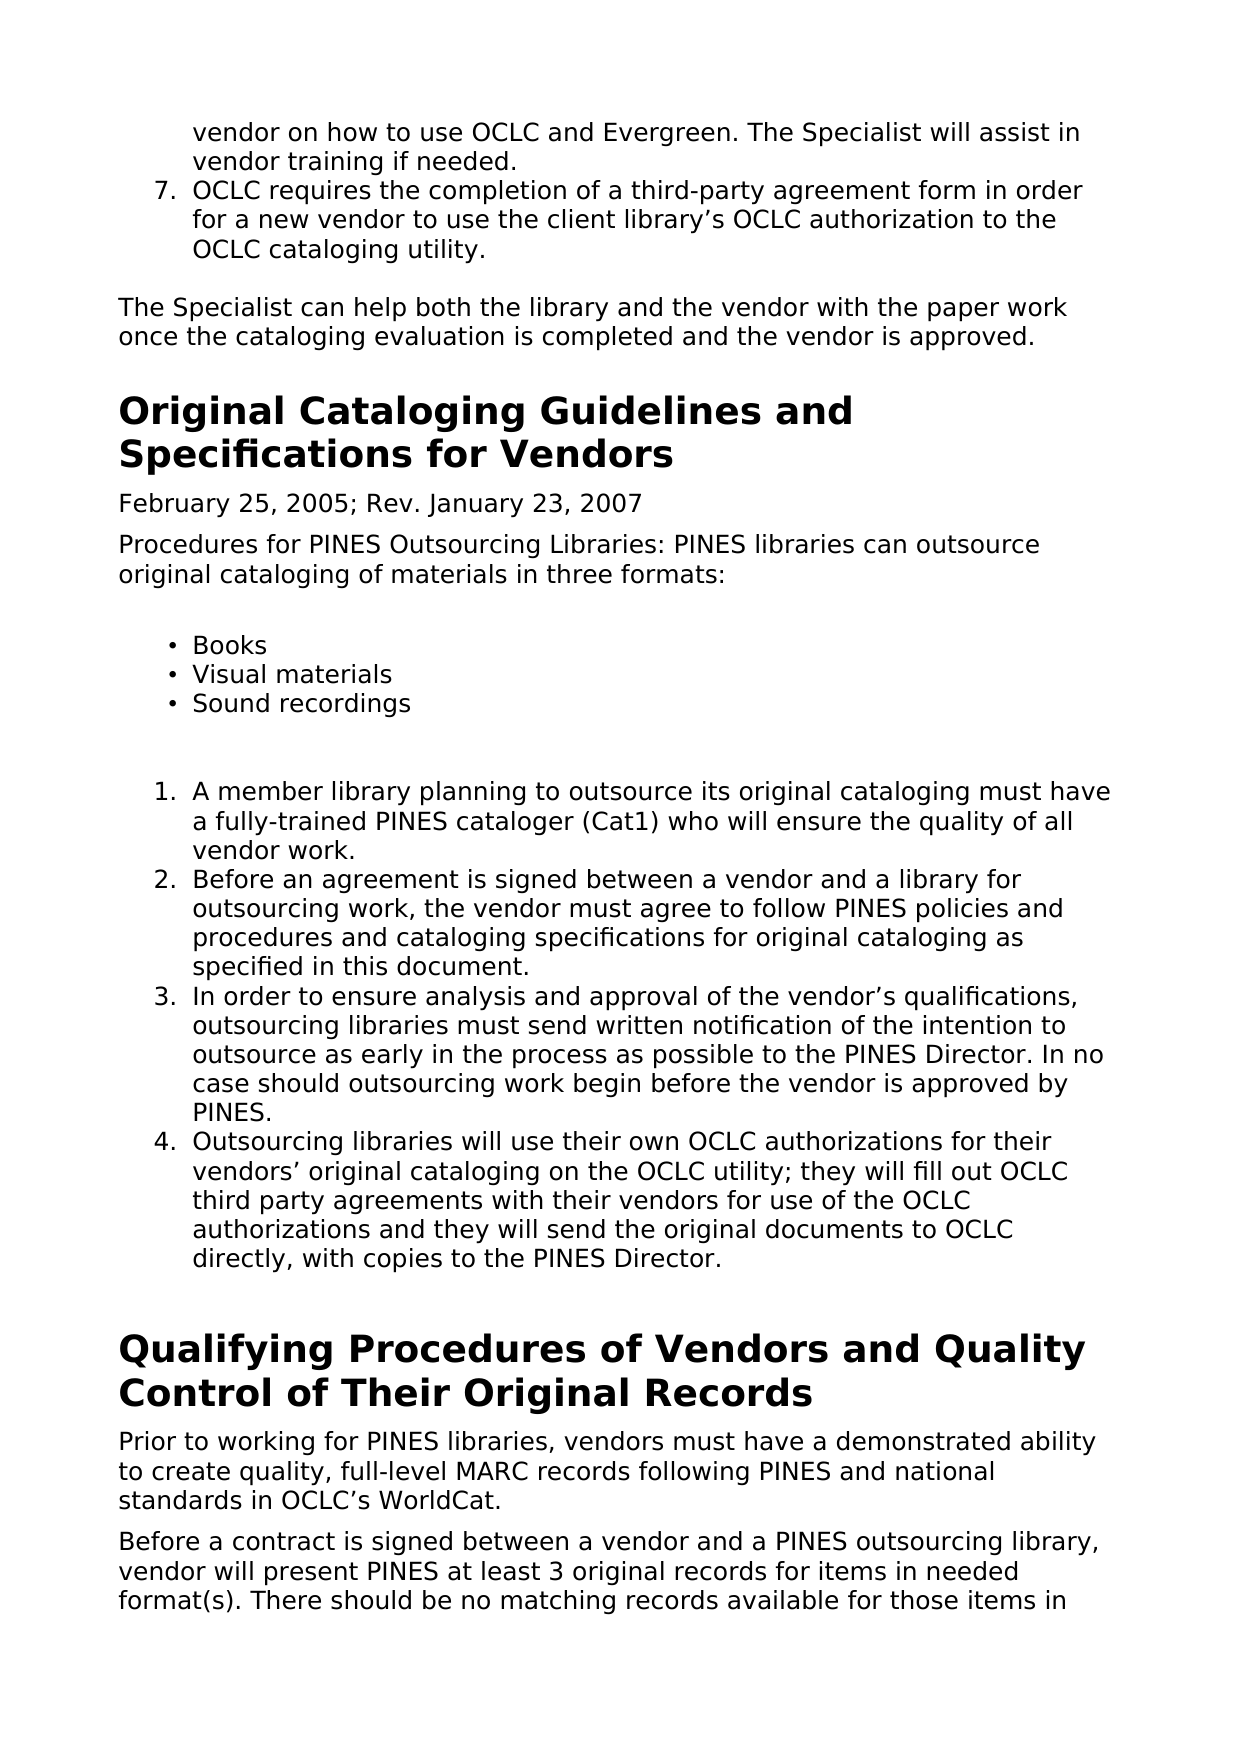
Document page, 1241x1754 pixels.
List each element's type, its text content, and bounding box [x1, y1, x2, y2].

list OCLC requires the completion of a third-party agreement form in order for a new vendor to use the client library’s OCLC authorization to the OCLC cataloging utility. [177, 176, 1122, 264]
list Sound recordings [177, 689, 1122, 718]
list Visual materials [177, 660, 1122, 689]
list A member library planning to outsource its original cataloging must have a fully-trained PINES cataloger (Cat1) who will ensure the quality of all vendor work. [177, 777, 1122, 865]
list vendor on how to use OCLC and Evergreen. The Specialist will assist in vendor training if needed. [177, 118, 1122, 176]
subtitle Original Cataloging Guidelines and Specifications for Vendors [118, 389, 1122, 477]
list Outsourcing libraries will use their own OCLC authorizations for their vendors’ original cataloging on the OCLC utility; they will fill out OCLC third party agreements with their vendors for use of the OCLC authorizations and they will send the original documents to OCLC directly, with copies to the PINES Director. [177, 1127, 1122, 1273]
text Procedures for PINES Outsourcing Libraries: PINES libraries can outsource original cataloging of materials in three formats: [118, 531, 1122, 589]
list Before an agreement is signed between a vendor and a library for outsourcing work, the vendor must agree to follow PINES policies and procedures and cataloging specifications for original cataloging as specified in this document. [177, 865, 1122, 982]
text Prior to working for PINES libraries, vendors must have a demonstrated ability to create quality, full-level MARC records following PINES and national standards in OCLC’s WorldCat. [118, 1428, 1122, 1515]
subtitle Qualifying Procedures of Vendors and Quality Control of Their Original Records [118, 1328, 1122, 1415]
text Before a contract is signed between a vendor and a PINES outsourcing library, vendor will present PINES at least 3 original records for items in needed format(s). There should be no matching records available for those items in [118, 1528, 1122, 1615]
list In order to ensure analysis and approval of the vendor’s qualifications, outsourcing libraries must send written notification of the intention to outsource as early in the process as possible to the PINES Director. In no case should outsourcing work begin before the vendor is approved by PINES. [177, 982, 1122, 1127]
text The Specialist can help both the library and the vendor with the paper work once the cataloging evaluation is completed and the vendor is approved. [118, 293, 1122, 352]
text February 25, 2005; Rev. January 23, 2007 [118, 489, 1122, 518]
list Books [177, 631, 1122, 660]
